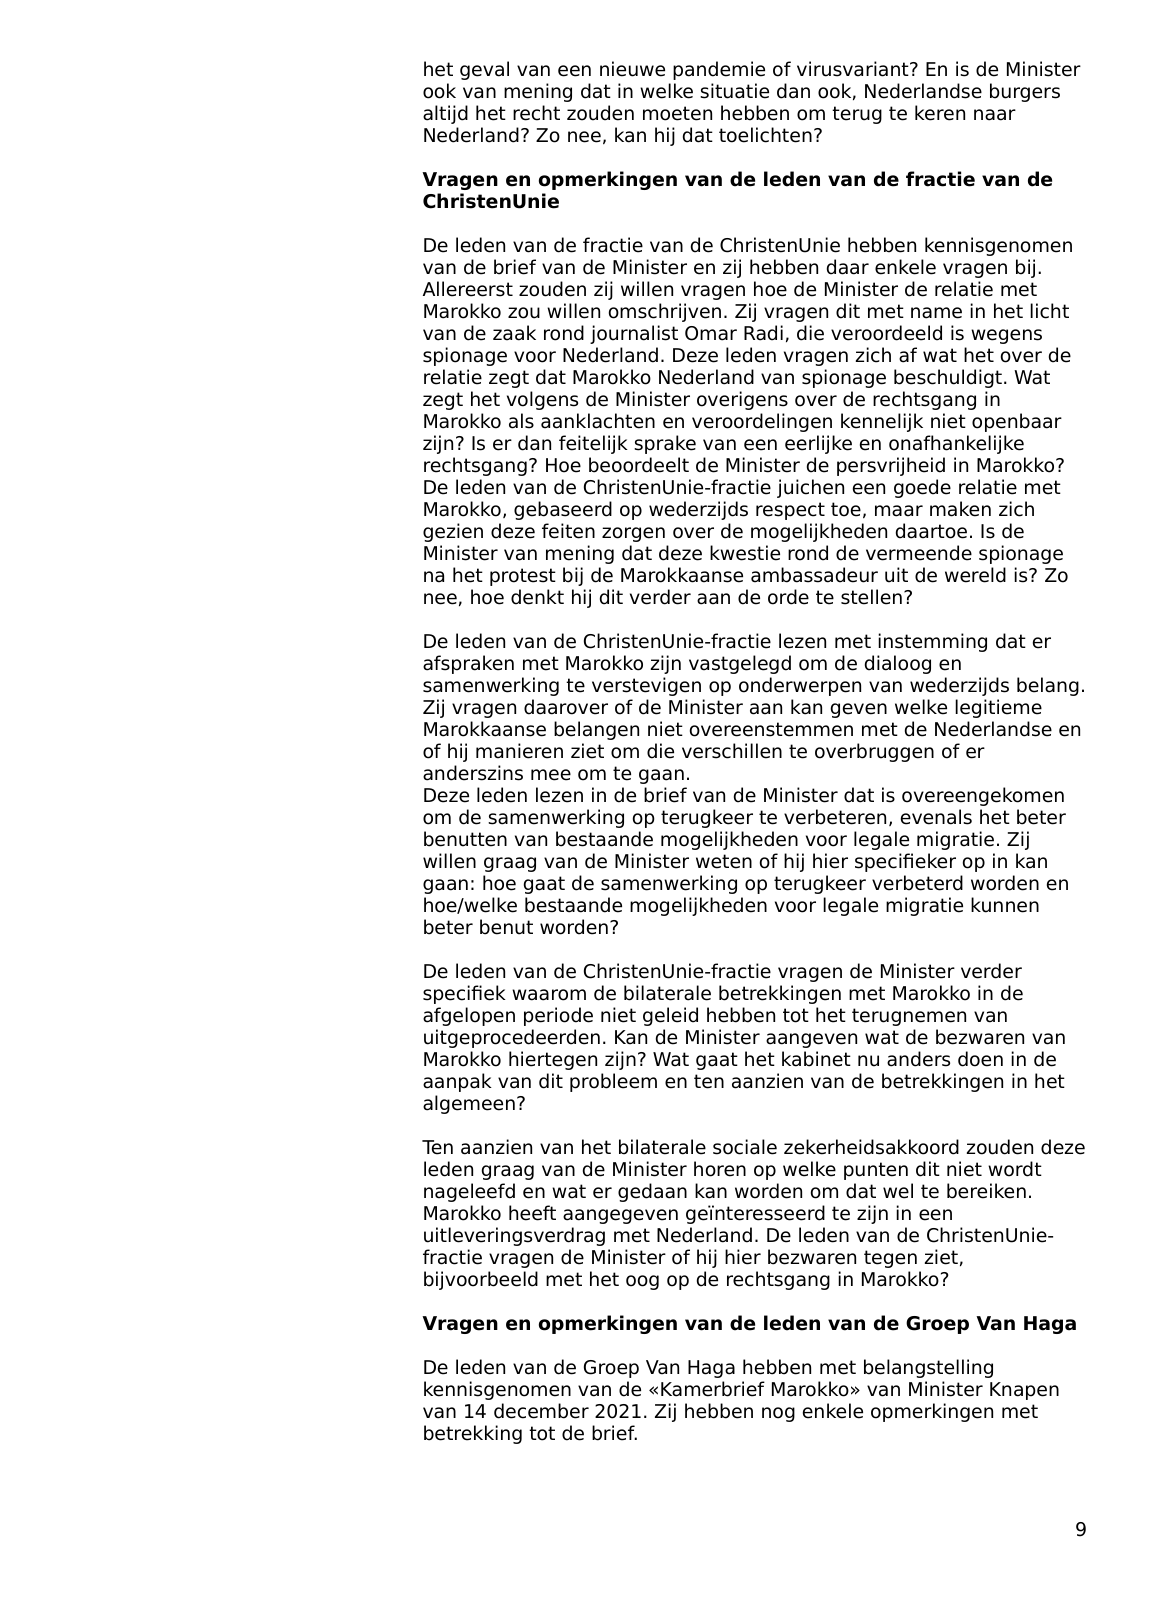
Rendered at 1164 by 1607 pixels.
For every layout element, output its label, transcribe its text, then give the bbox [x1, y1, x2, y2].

text De leden van de fractie van de ChristenUnie hebben kennisgenomen van de brief van de Minister en zij hebben daar enkele vragen bij. [422, 235, 1087, 279]
text De leden van de Groep Van Haga hebben met belangstelling kennisgenomen van de «Kamerbrief Marokko» van Minister Knapen van 14 december 2021. Zij hebben nog enkele opmerkingen met betrekking tot de brief. [422, 1357, 1087, 1445]
subtitle Vragen en opmerkingen van de leden van de fractie van de ChristenUnie [422, 169, 1087, 213]
text Deze leden lezen in de brief van de Minister dat is overeengekomen om de samenwerking op terugkeer te verbeteren, evenals het beter benutten van bestaande mogelijkheden voor legale migratie. Zij willen graag van de Minister weten of hij hier specifieker op in kan gaan: hoe gaat de samenwerking op terugkeer verbeterd worden en hoe/welke bestaande mogelijkheden voor legale migratie kunnen beter benut worden? [422, 785, 1087, 939]
text De leden van de ChristenUnie-fractie vragen de Minister verder specifiek waarom de bilaterale betrekkingen met Marokko in de afgelopen periode niet geleid hebben tot het terugnemen van uitgeprocedeerden. Kan de Minister aangeven wat de bezwaren van Marokko hiertegen zijn? Wat gaat het kabinet nu anders doen in de aanpak van dit probleem en ten aanzien van de betrekkingen in het algemeen? [422, 961, 1087, 1115]
text Marokko heeft aangegeven geïnteresseerd te zijn in een uitleveringsverdrag met Nederland. De leden van de ChristenUnie-fractie vragen de Minister of hij hier bezwaren tegen ziet, bijvoorbeeld met het oog op de rechtsgang in Marokko? [422, 1203, 1087, 1291]
subtitle Vragen en opmerkingen van de leden van de Groep Van Haga [422, 1313, 1087, 1335]
text Allereerst zouden zij willen vragen hoe de Minister de relatie met Marokko zou willen omschrijven. Zij vragen dit met name in het licht van de zaak rond journalist Omar Radi, die veroordeeld is wegens spionage voor Nederland. Deze leden vragen zich af wat het over de relatie zegt dat Marokko Nederland van spionage beschuldigt. Wat zegt het volgens de Minister overigens over de rechtsgang in Marokko als aanklachten en veroordelingen kennelijk niet openbaar zijn? Is er dan feitelijk sprake van een eerlijke en onafhankelijke rechtsgang? Hoe beoordeelt de Minister de persvrijheid in Marokko? De leden van de ChristenUnie-fractie juichen een goede relatie met Marokko, gebaseerd op wederzijds respect toe, maar maken zich gezien deze feiten zorgen over de mogelijkheden daartoe. Is de Minister van mening dat deze kwestie rond de vermeende spionage na het protest bij de Marokkaanse ambassadeur uit de wereld is? Zo nee, hoe denkt hij dit verder aan de orde te stellen? [422, 279, 1087, 609]
text het geval van een nieuwe pandemie of virusvariant? En is de Minister ook van mening dat in welke situatie dan ook, Nederlandse burgers altijd het recht zouden moeten hebben om terug te keren naar Nederland? Zo nee, kan hij dat toelichten? [422, 59, 1087, 147]
text Ten aanzien van het bilaterale sociale zekerheidsakkoord zouden deze leden graag van de Minister horen op welke punten dit niet wordt nageleefd en wat er gedaan kan worden om dat wel te bereiken. [422, 1137, 1087, 1203]
text De leden van de ChristenUnie-fractie lezen met instemming dat er afspraken met Marokko zijn vastgelegd om de dialoog en samenwerking te verstevigen op onderwerpen van wederzijds belang. Zij vragen daarover of de Minister aan kan geven welke legitieme Marokkaanse belangen niet overeenstemmen met de Nederlandse en of hij manieren ziet om die verschillen te overbruggen of er anderszins mee om te gaan. [422, 631, 1087, 785]
